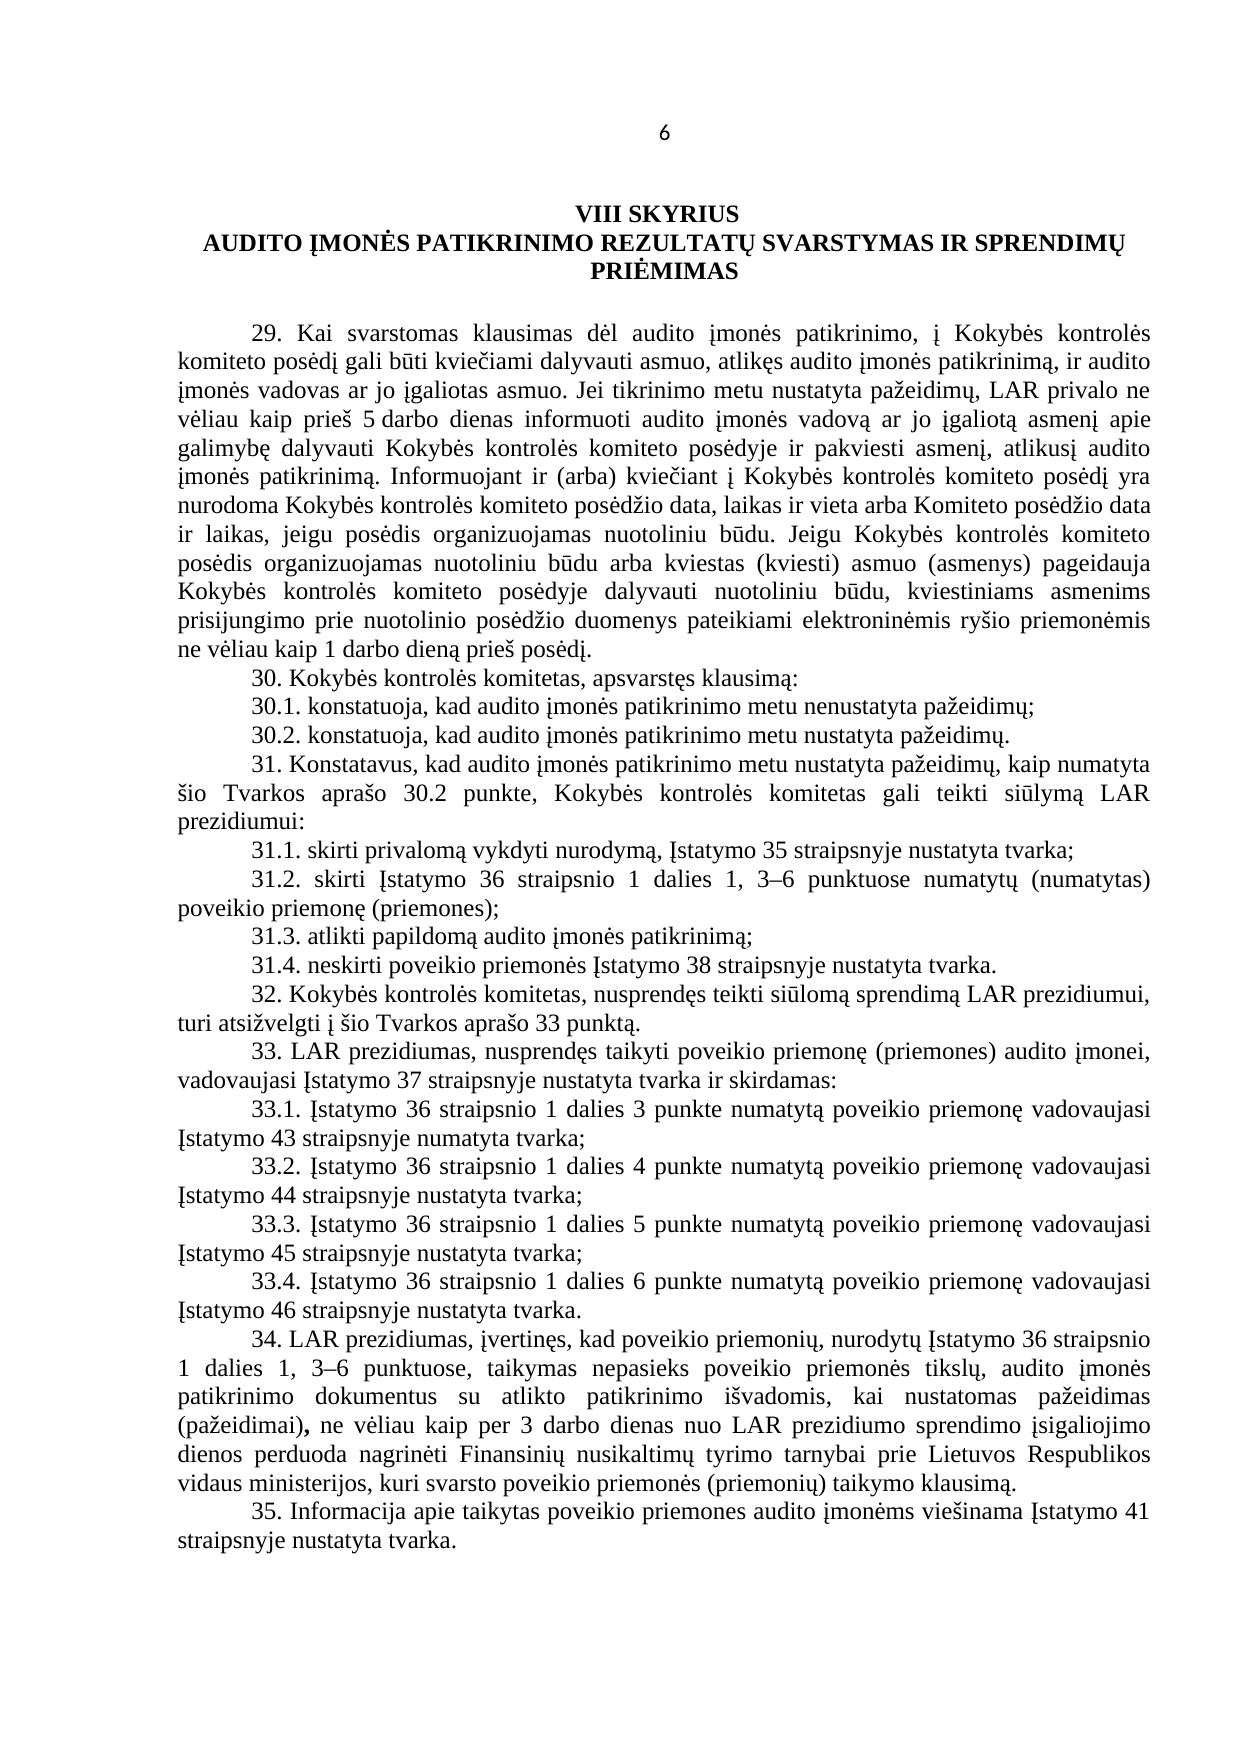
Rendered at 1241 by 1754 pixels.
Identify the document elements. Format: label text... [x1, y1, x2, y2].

text 33.4. Įstatymo 36 straipsnio 1 dalies 6 punkte numatytą poveikio priemonę vadovaujasi Įstatymo 46 straipsnyje nustatyta tvarka. [177, 1266, 1152, 1324]
text 34. LAR prezidiumas, įvertinęs, kad poveikio priemonių, nurodytų Įstatymo 36 straipsnio 1 dalies 1, 3–6 punktuose, taikymas nepasieks poveikio priemonės tikslų, audito įmonės patikrinimo dokumentus su atlikto patikrinimo išvadomis, kai nustatomas pažeidimas (pažeidimai), ne vėliau kaip per 3 darbo dienas nuo LAR prezidiumo sprendimo įsigaliojimo dienos perduoda nagrinėti Finansinių nusikaltimų tyrimo tarnybai prie Lietuvos Respublikos vidaus ministerijos, kuri svarsto poveikio priemonės (priemonių) taikymo klausimą. [177, 1324, 1152, 1496]
text AUDITO ĮMONĖS PATIKRINIMO REZULTATŲ SVARSTYMAS IR SPRENDIMŲ PRIĖMIMAS [177, 228, 1152, 285]
text 29. Kai svarstomas klausimas dėl audito įmonės patikrinimo, į Kokybės kontrolės komiteto posėdį gali būti kviečiami dalyvauti asmuo, atlikęs audito įmonės patikrinimą, ir audito įmonės vadovas ar jo įgaliotas asmuo. Jei tikrinimo metu nustatyta pažeidimų, LAR privalo ne vėliau kaip prieš 5 darbo dienas informuoti audito įmonės vadovą ar jo įgaliotą asmenį apie galimybę dalyvauti Kokybės kontrolės komiteto posėdyje ir pakviesti asmenį, atlikusį audito įmonės patikrinimą. Informuojant ir (arba) kviečiant į Kokybės kontrolės komiteto posėdį yra nurodoma Kokybės kontrolės komiteto posėdžio data, laikas ir vieta arba Komiteto posėdžio data ir laikas, jeigu posėdis organizuojamas nuotoliniu būdu. Jeigu Kokybės kontrolės komiteto posėdis organizuojamas nuotoliniu būdu arba kviestas (kviesti) asmuo (asmenys) pageidauja Kokybės kontrolės komiteto posėdyje dalyvauti nuotoliniu būdu, kviestiniams asmenims prisijungimo prie nuotolinio posėdžio duomenys pateikiami elektroninėmis ryšio priemonėmis ne vėliau kaip 1 darbo dieną prieš posėdį. [177, 318, 1152, 663]
text 30.2. konstatuoja, kad audito įmonės patikrinimo metu nustatyta pažeidimų. [177, 720, 1152, 749]
text VIII SKYRIUS [177, 199, 1137, 228]
text 31.2. skirti Įstatymo 36 straipsnio 1 dalies 1, 3–6 punktuose numatytų (numatytas) poveikio priemonę (priemones); [177, 864, 1152, 921]
text 32. Kokybės kontrolės komitetas, nusprendęs teikti siūlomą sprendimą LAR prezidiumui, turi atsižvelgti į šio Tvarkos aprašo 33 punktą. [177, 979, 1152, 1036]
text 33.3. Įstatymo 36 straipsnio 1 dalies 5 punkte numatytą poveikio priemonę vadovaujasi Įstatymo 45 straipsnyje nustatyta tvarka; [177, 1209, 1152, 1266]
text 30.1. konstatuoja, kad audito įmonės patikrinimo metu nenustatyta pažeidimų; [177, 691, 1152, 720]
text 31.4. neskirti poveikio priemonės Įstatymo 38 straipsnyje nustatyta tvarka. [177, 950, 1152, 979]
text 30. Kokybės kontrolės komitetas, apsvarstęs klausimą: [177, 663, 1152, 691]
text 35. Informacija apie taikytas poveikio priemones audito įmonėms viešinama Įstatymo 41 straipsnyje nustatyta tvarka. [177, 1496, 1152, 1554]
text 33.2. Įstatymo 36 straipsnio 1 dalies 4 punkte numatytą poveikio priemonę vadovaujasi Įstatymo 44 straipsnyje nustatyta tvarka; [177, 1151, 1152, 1209]
text 31. Konstatavus, kad audito įmonės patikrinimo metu nustatyta pažeidimų, kaip numatyta šio Tvarkos aprašo 30.2 punkte, Kokybės kontrolės komitetas gali teikti siūlymą LAR prezidiumui: [177, 749, 1152, 835]
text 33. LAR prezidiumas, nusprendęs taikyti poveikio priemonę (priemones) audito įmonei, vadovaujasi Įstatymo 37 straipsnyje nustatyta tvarka ir skirdamas: [177, 1036, 1152, 1094]
text 31.1. skirti privalomą vykdyti nurodymą, Įstatymo 35 straipsnyje nustatyta tvarka; [177, 835, 1152, 864]
text 33.1. Įstatymo 36 straipsnio 1 dalies 3 punkte numatytą poveikio priemonę vadovaujasi Įstatymo 43 straipsnyje numatyta tvarka; [177, 1094, 1152, 1151]
text 31.3. atlikti papildomą audito įmonės patikrinimą; [177, 921, 1152, 950]
